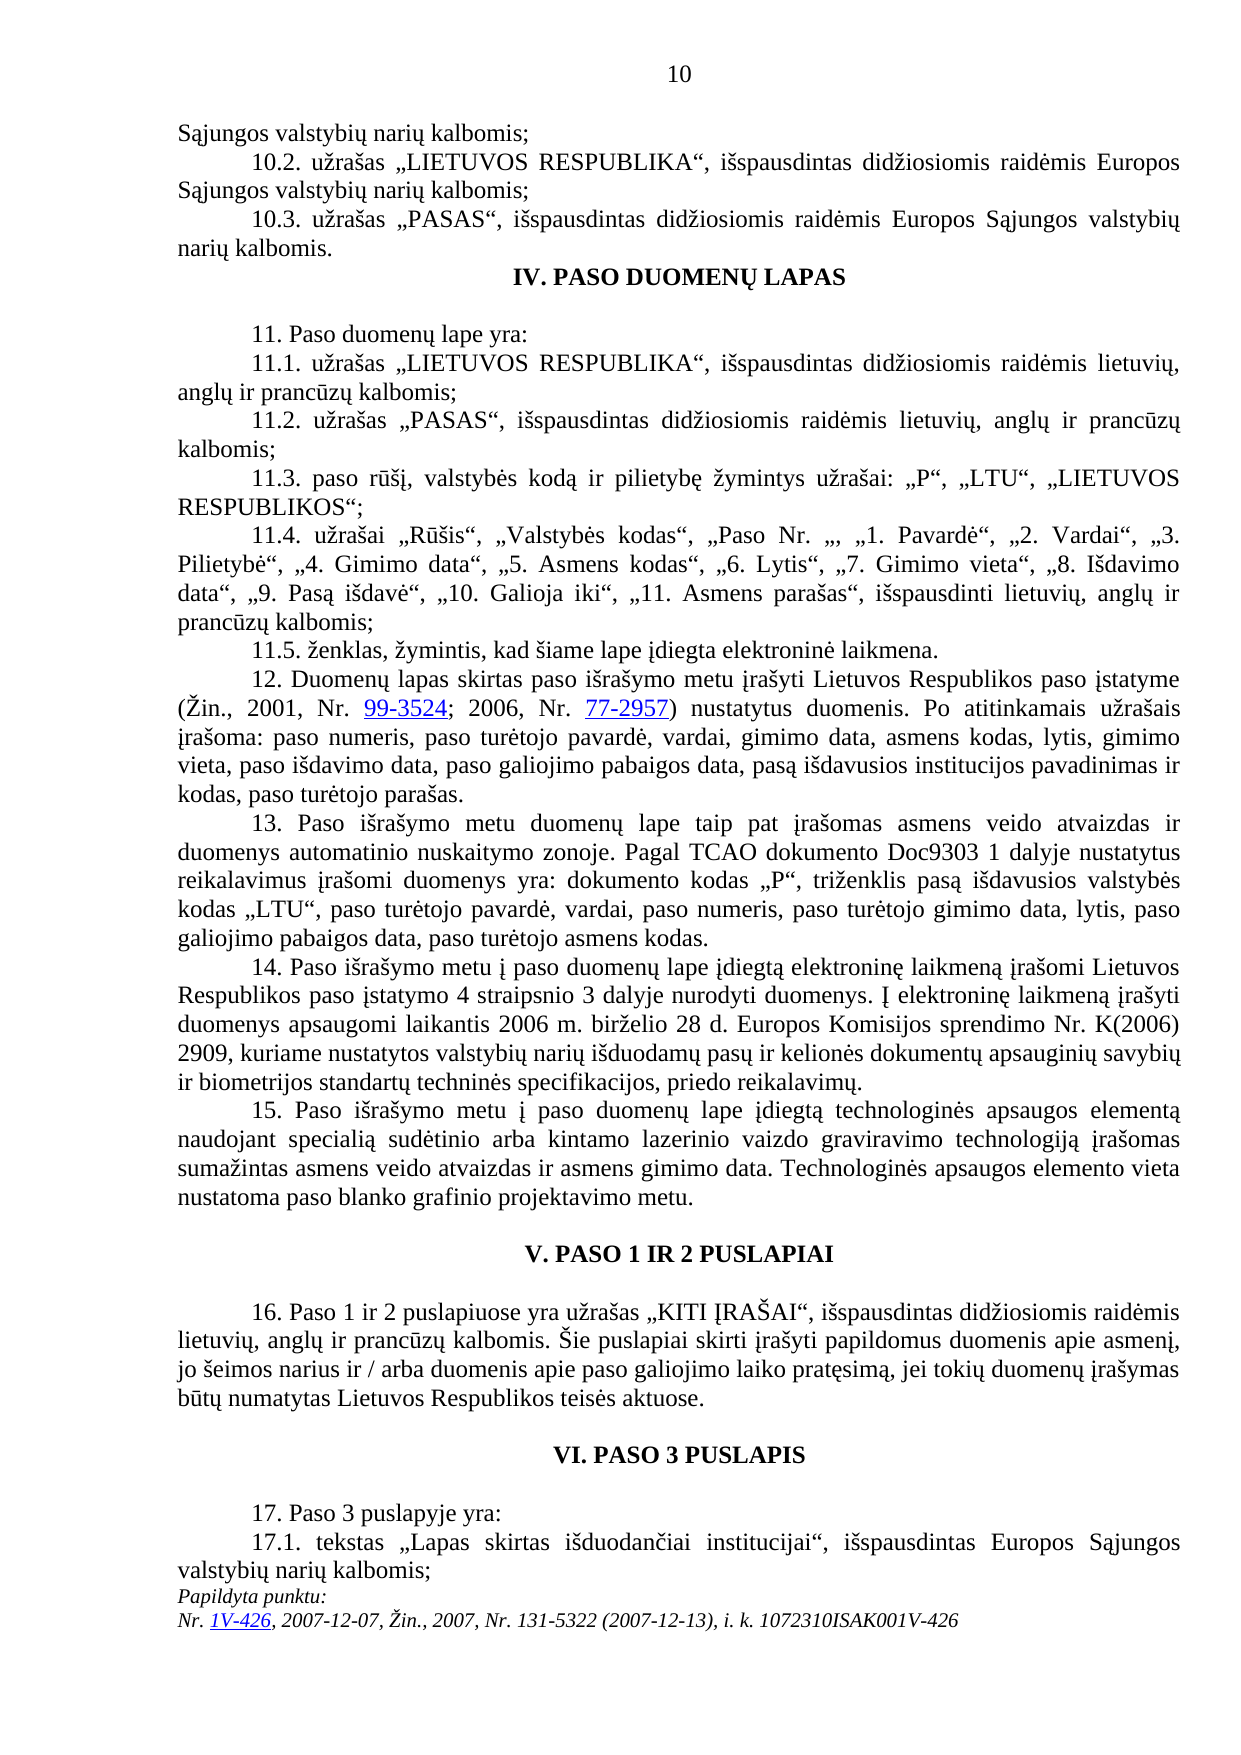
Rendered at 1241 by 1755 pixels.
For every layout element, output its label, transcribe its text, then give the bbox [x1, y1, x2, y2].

text 13. Paso išrašymo metu duomenų lape taip pat įrašomas asmens veido atvaizdas ir duomenys automatinio nuskaitymo zonoje. Pagal TCAO dokumento Doc9303 1 dalyje nustatytus reikalavimus įrašomi duomenys yra: dokumento kodas „P“, triženklis pasą išdavusios valstybės kodas „LTU“, paso turėtojo pavardė, vardai, paso numeris, paso turėtojo gimimo data, lytis, paso galiojimo pabaigos data, paso turėtojo asmens kodas. [177, 808, 1181, 952]
text Sąjungos valstybių narių kalbomis; [177, 118, 1181, 147]
text 11. Paso duomenų lape yra: [177, 319, 1181, 348]
text 16. Paso 1 ir 2 puslapiuose yra užrašas „KITI ĮRAŠAI“, išspausdintas didžiosiomis raidėmis lietuvių, anglų ir prancūzų kalbomis. Šie puslapiai skirti įrašyti papildomus duomenis apie asmenį, jo šeimos narius ir / arba duomenis apie paso galiojimo laiko pratęsimą, jei tokių duomenų įrašymas būtų numatytas Lietuvos Respublikos teisės aktuose. [177, 1297, 1181, 1412]
text 11.3. paso rūšį, valstybės kodą ir pilietybę žymintys užrašai: „P“, „LTU“, „LIETUVOS RESPUBLIKOS“; [177, 463, 1181, 521]
text VI. PASO 3 PUSLAPIS [177, 1441, 1181, 1469]
text IV. PASO DUOMENŲ LAPAS [177, 262, 1181, 291]
text Papildyta punktu: [177, 1584, 1181, 1608]
text 17. Paso 3 puslapyje yra: [177, 1498, 1181, 1527]
text V. PASO 1 IR 2 PUSLAPIAI [177, 1239, 1181, 1268]
text 15. Paso išrašymo metu į paso duomenų lape įdiegtą technologinės apsaugos elementą naudojant specialią sudėtinio arba kintamo lazerinio vaizdo graviravimo technologiją įrašomas sumažintas asmens veido atvaizdas ir asmens gimimo data. Technologinės apsaugos elemento vieta nustatoma paso blanko grafinio projektavimo metu. [177, 1096, 1181, 1211]
text 11.1. užrašas „LIETUVOS RESPUBLIKA“, išspausdintas didžiosiomis raidėmis lietuvių, anglų ir prancūzų kalbomis; [177, 348, 1181, 406]
text 17.1. tekstas „Lapas skirtas išduodančiai institucijai“, išspausdintas Europos Sąjungos valstybių narių kalbomis; [177, 1527, 1181, 1584]
text 11.2. užrašas „PASAS“, išspausdintas didžiosiomis raidėmis lietuvių, anglų ir prancūzų kalbomis; [177, 406, 1181, 463]
text 12. Duomenų lapas skirtas paso išrašymo metu įrašyti Lietuvos Respublikos paso įstatyme (Žin., 2001, Nr. 99-3524; 2006, Nr. 77-2957) nustatytus duomenis. Po atitinkamais užrašais įrašoma: paso numeris, paso turėtojo pavardė, vardai, gimimo data, asmens kodas, lytis, gimimo vieta, paso išdavimo data, paso galiojimo pabaigos data, pasą išdavusios institucijos pavadinimas ir kodas, paso turėtojo parašas. [177, 664, 1181, 808]
text 11.5. ženklas, žymintis, kad šiame lape įdiegta elektroninė laikmena. [177, 636, 1181, 664]
text 10.2. užrašas „LIETUVOS RESPUBLIKA“, išspausdintas didžiosiomis raidėmis Europos Sąjungos valstybių narių kalbomis; [177, 147, 1181, 204]
text 11.4. užrašai „Rūšis“, „Valstybės kodas“, „Paso Nr. „, „1. Pavardė“, „2. Vardai“, „3. Pilietybė“, „4. Gimimo data“, „5. Asmens kodas“, „6. Lytis“, „7. Gimimo vieta“, „8. Išdavimo data“, „9. Pasą išdavė“, „10. Galioja iki“, „11. Asmens parašas“, išspausdinti lietuvių, anglų ir prancūzų kalbomis; [177, 521, 1181, 636]
text Nr. 1V-426, 2007-12-07, Žin., 2007, Nr. 131-5322 (2007-12-13), i. k. 1072310ISAK001V-426 [177, 1608, 1181, 1632]
text 10.3. užrašas „PASAS“, išspausdintas didžiosiomis raidėmis Europos Sąjungos valstybių narių kalbomis. [177, 204, 1181, 262]
text 14. Paso išrašymo metu į paso duomenų lape įdiegtą elektroninę laikmeną įrašomi Lietuvos Respublikos paso įstatymo 4 straipsnio 3 dalyje nurodyti duomenys. Į elektroninę laikmeną įrašyti duomenys apsaugomi laikantis 2006 m. birželio 28 d. Europos Komisijos sprendimo Nr. K(2006) 2909, kuriame nustatytos valstybių narių išduodamų pasų ir kelionės dokumentų apsauginių savybių ir biometrijos standartų techninės specifikacijos, priedo reikalavimų. [177, 952, 1181, 1096]
